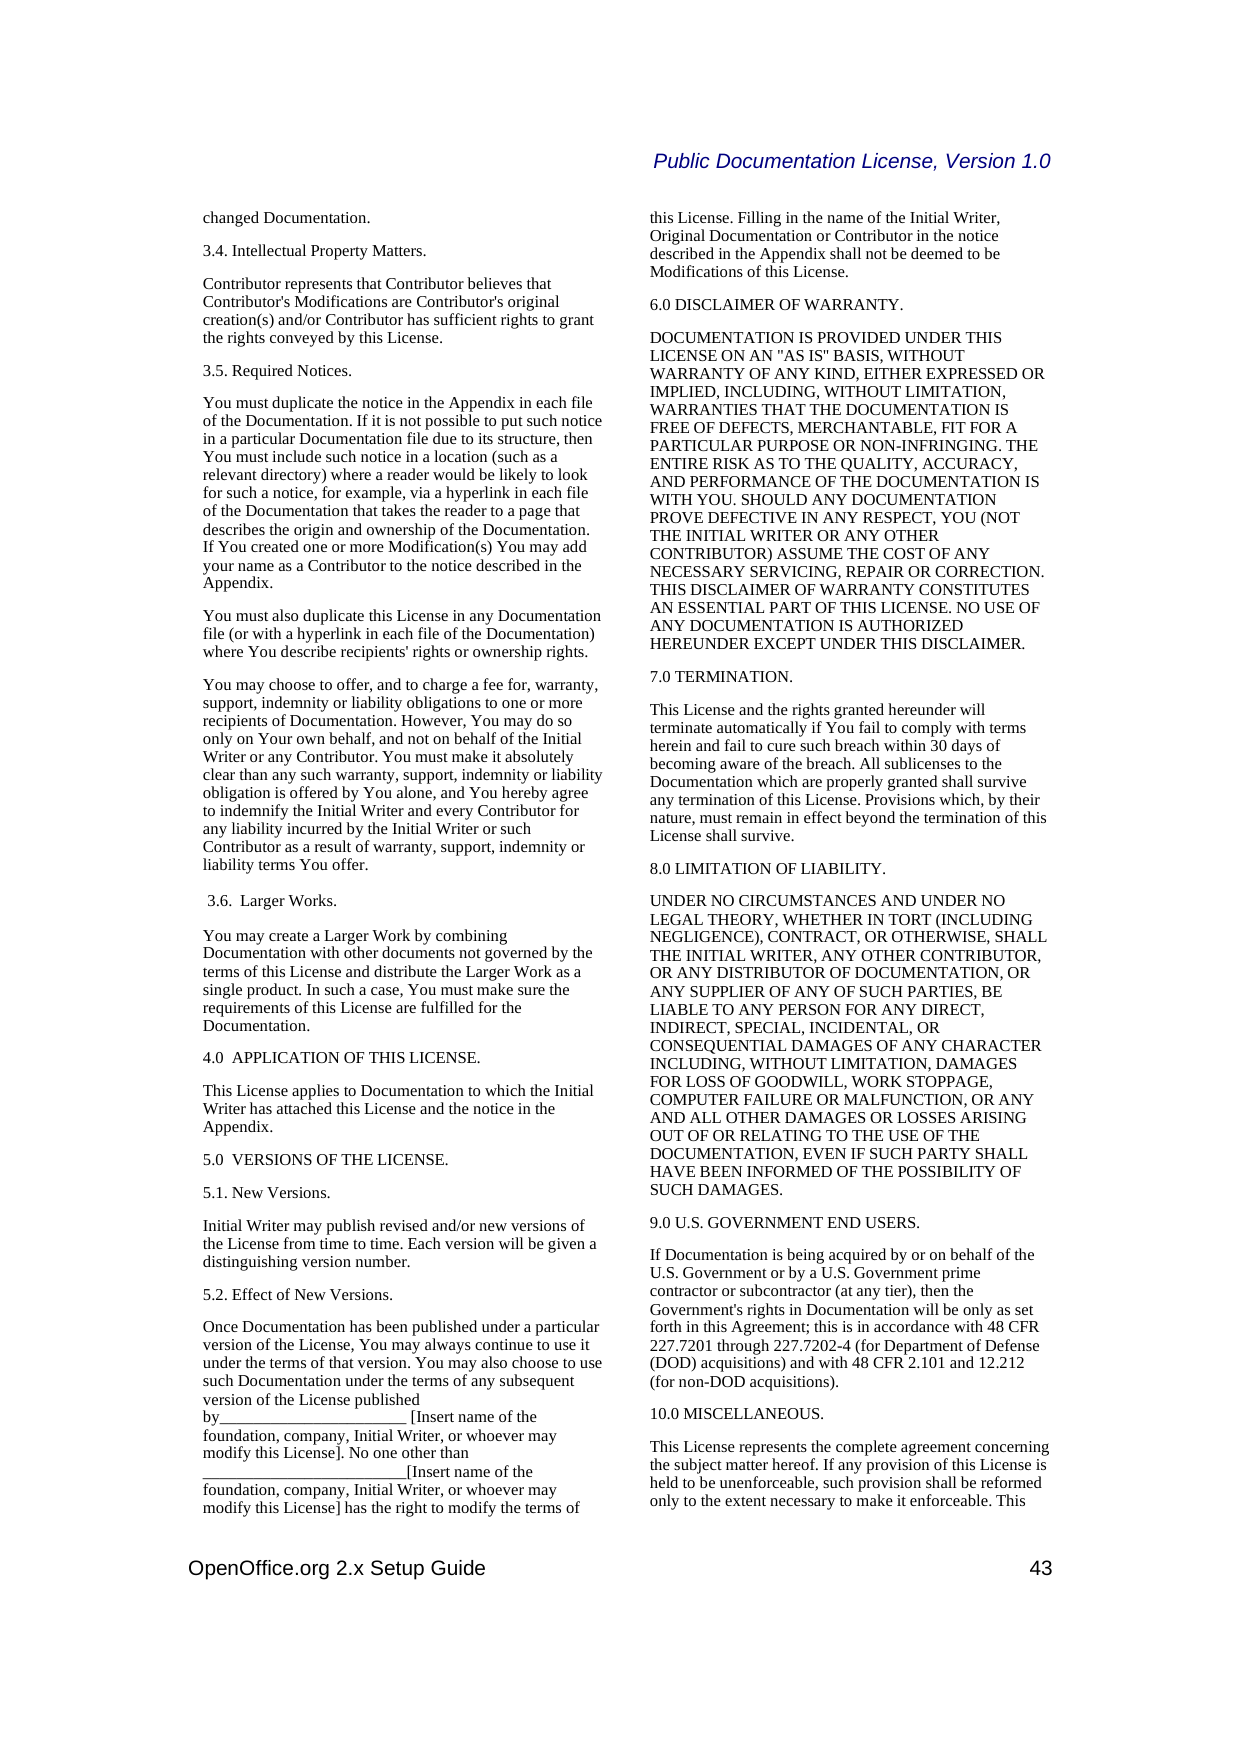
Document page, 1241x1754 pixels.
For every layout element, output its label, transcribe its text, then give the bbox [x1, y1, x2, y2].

text 5.1. New Versions. [203, 1184, 605, 1202]
text If Documentation is being acquired by or on behalf of the U.S. Government or by a U.S. Government prime contractor or subcontractor (at any tier), then the Government's rights in Documentation will be only as set forth in this Agreement; this is in accordance with 48 CFR 227.7201 through 227.7202-4 (for Department of Defense (DOD) acquisitions) and with 48 CFR 2.101 and 12.212 (for non-DOD acquisitions). [649, 1246, 1052, 1391]
text You must duplicate the notice in the Appendix in each file of the Documentation. If it is not possible to put such notice in a particular Documentation file due to its structure, then You must include such notice in a location (such as a relevant directory) where a reader would be likely to look for such a notice, for example, via a hyperlink in each file of the Documentation that takes the reader to a page that describes the origin and ownership of the Documentation. If You created one or more Modification(s) You may add your name as a Contributor to the notice described in the Appendix. [203, 394, 605, 592]
text You must also duplicate this License in any Documentation file (or with a hyperlink in each file of the Documentation) where You describe recipients' rights or ownership rights. [203, 607, 605, 661]
text 3.4. Intellectual Property Matters. [203, 242, 605, 260]
text This License and the rights granted hereunder will terminate automatically if You fail to comply with terms herein and fail to cure such breach within 30 days of becoming aware of the breach. All sublicenses to the Documentation which are properly granted shall survive any termination of this License. Provisions which, by their nature, must remain in effect beyond the termination of this License shall survive. [649, 701, 1052, 845]
text this License. Filling in the name of the Initial Writer, Original Documentation or Contributor in the notice described in the Appendix shall not be deemed to be Modifications of this License. [649, 209, 1052, 281]
text You may create a Larger Work by combining Documentation with other documents not governed by the terms of this License and distribute the Larger Work as a single product. In such a case, You must make sure the requirements of this License are fulfilled for the Documentation. [203, 926, 605, 1034]
text 5.0 VERSIONS OF THE LICENSE. [203, 1151, 605, 1169]
text 5.2. Effect of New Versions. [203, 1286, 605, 1303]
text 4.0 APPLICATION OF THIS LICENSE. [203, 1049, 605, 1067]
text 8.0 LIMITATION OF LIABILITY. [649, 859, 1052, 878]
text changed Documentation. [203, 209, 605, 227]
text UNDER NO CIRCUMSTANCES AND UNDER NO LEGAL THEORY, WHETHER IN TORT (INCLUDING NEGLIGENCE), CONTRACT, OR OTHERWISE, SHALL THE INITIAL WRITER, ANY OTHER CONTRIBUTOR, OR ANY DISTRIBUTOR OF DOCUMENTATION, OR ANY SUPPLIER OF ANY OF SUCH PARTIES, BE LIABLE TO ANY PERSON FOR ANY DIRECT, INDIRECT, SPECIAL, INCIDENTAL, OR CONSEQUENTIAL DAMAGES OF ANY CHARACTER INCLUDING, WITHOUT LIMITATION, DAMAGES FOR LOSS OF GOODWILL, WORK STOPPAGE, COMPUTER FAILURE OR MALFUNCTION, OR ANY AND ALL OTHER DAMAGES OR LOSSES ARISING OUT OF OR RELATING TO THE USE OF THE DOCUMENTATION, EVEN IF SUCH PARTY SHALL HAVE BEEN INFORMED OF THE POSSIBILITY OF SUCH DAMAGES. [649, 892, 1052, 1199]
text You may choose to offer, and to charge a fee for, warranty, support, indemnity or liability obligations to one or more recipients of Documentation. However, You may do so only on Your own behalf, and not on behalf of the Initial Writer or any Contributor. You must make it absolutely clear than any such warranty, support, indemnity or liability obligation is offered by You alone, and You hereby agree to indemnify the Initial Writer and every Contributor for any liability incurred by the Initial Writer or such Contributor as a result of warranty, support, indemnity or liability terms You offer. [203, 676, 605, 874]
text 6.0 DISCLAIMER OF WARRANTY. [649, 296, 1052, 314]
text 9.0 U.S. GOVERNMENT END USERS. [649, 1213, 1052, 1232]
text 3.6. Larger Works. [203, 889, 605, 912]
text Initial Writer may publish revised and/or new versions of the License from time to time. Each version will be given a distinguishing version number. [203, 1217, 605, 1271]
text DOCUMENTATION IS PROVIDED UNDER THIS LICENSE ON AN "AS IS'' BASIS, WITHOUT WARRANTY OF ANY KIND, EITHER EXPRESSED OR IMPLIED, INCLUDING, WITHOUT LIMITATION, WARRANTIES THAT THE DOCUMENTATION IS FREE OF DEFECTS, MERCHANTABLE, FIT FOR A PARTICULAR PURPOSE OR NON-INFRINGING. THE ENTIRE RISK AS TO THE QUALITY, ACCURACY, AND PERFORMANCE OF THE DOCUMENTATION IS WITH YOU. SHOULD ANY DOCUMENTATION PROVE DEFECTIVE IN ANY RESPECT, YOU (NOT THE INITIAL WRITER OR ANY OTHER CONTRIBUTOR) ASSUME THE COST OF ANY NECESSARY SERVICING, REPAIR OR CORRECTION. THIS DISCLAIMER OF WARRANTY CONSTITUTES AN ESSENTIAL PART OF THIS LICENSE. NO USE OF ANY DOCUMENTATION IS AUTHORIZED HEREUNDER EXCEPT UNDER THIS DISCLAIMER. [649, 329, 1052, 653]
text Contributor represents that Contributor believes that Contributor's Modifications are Contributor's original creation(s) and/or Contributor has sufficient rights to grant the rights conveyed by this License. [203, 274, 605, 347]
text 10.0 MISCELLANEOUS. [649, 1405, 1052, 1423]
text Once Documentation has been published under a particular version of the License, You may always continue to use it under the terms of that version. You may also choose to use such Documentation under the terms of any subsequent version of the License published by______________________ [Insert name of the foundation, company, Initial Writer, or whoever may modify this License]. No one other than ________________________[Insert name of the foundation, company, Initial Writer, or whoever may modify this License] has the right to modify the terms of [203, 1318, 605, 1517]
text This License represents the complete agreement concerning the subject matter hereof. If any provision of this License is held to be unenforceable, such provision shall be reformed only to the extent necessary to make it enforceable. This [649, 1438, 1052, 1510]
text 7.0 TERMINATION. [649, 668, 1052, 686]
text This License applies to Documentation to which the Initial Writer has attached this License and the notice in the Appendix. [203, 1082, 605, 1136]
text 3.5. Required Notices. [203, 361, 605, 379]
